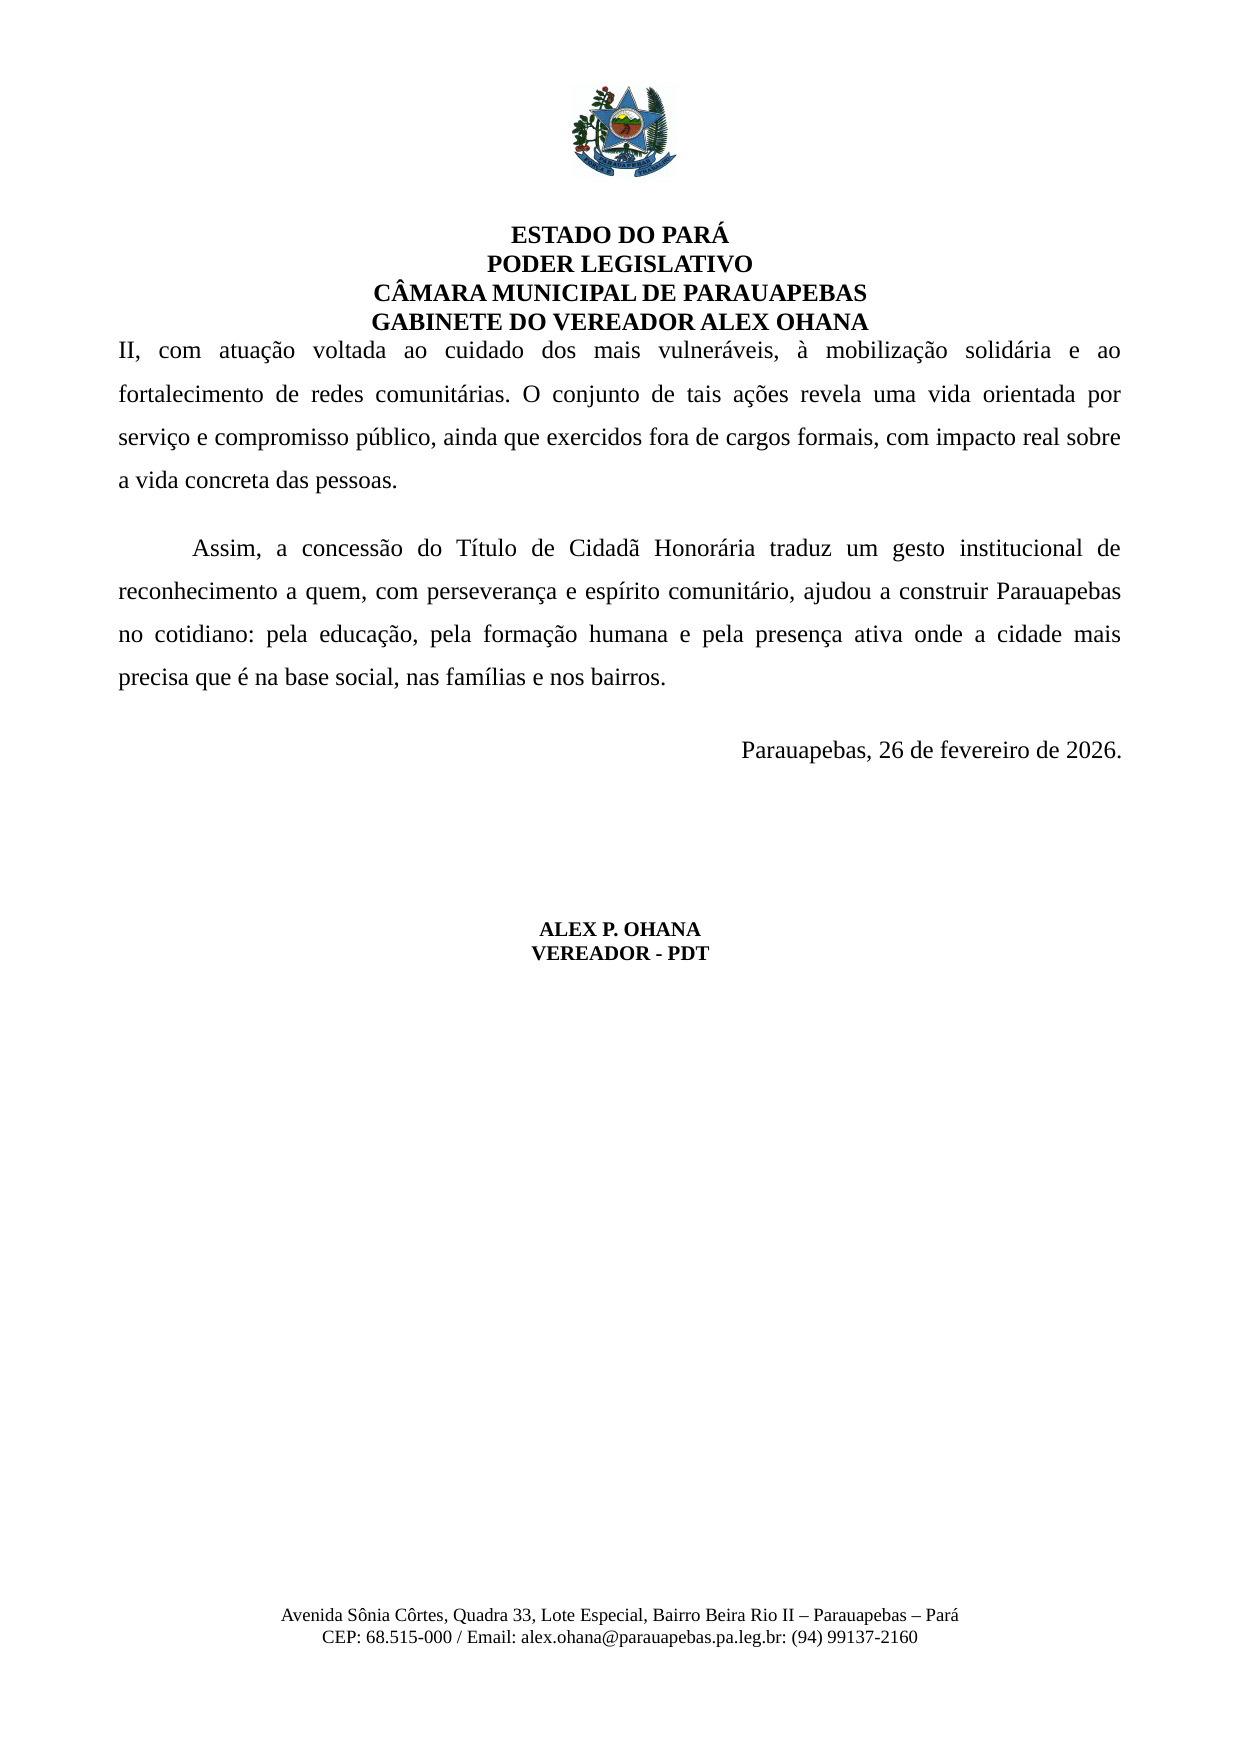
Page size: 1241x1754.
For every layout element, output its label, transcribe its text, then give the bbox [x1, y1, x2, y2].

text Assim, a concessão do Título de Cidadã Honorária traduz um gesto institucional de reconhecimento a quem, com perseverança e espírito comunitário, ajudou a construir Parauapebas no cotidiano: pela educação, pela formação humana e pela presença ativa onde a cidade mais precisa que é na base social, nas famílias e nos bairros. [118, 533, 1122, 691]
text II, com atuação voltada ao cuidado dos mais vulneráveis, à mobilização solidária e ao fortalecimento de redes comunitárias. O conjunto de tais ações revela uma vida orientada por serviço e compromisso público, ainda que exercidos fora de cargos formais, com impacto real sobre a vida concreta das pessoas. [118, 336, 1122, 494]
text VEREADOR - PDT [118, 941, 1122, 964]
text ALEX P. OHANA [118, 916, 1122, 941]
text Parauapebas, 26 de fevereiro de 2026. [118, 735, 1122, 763]
